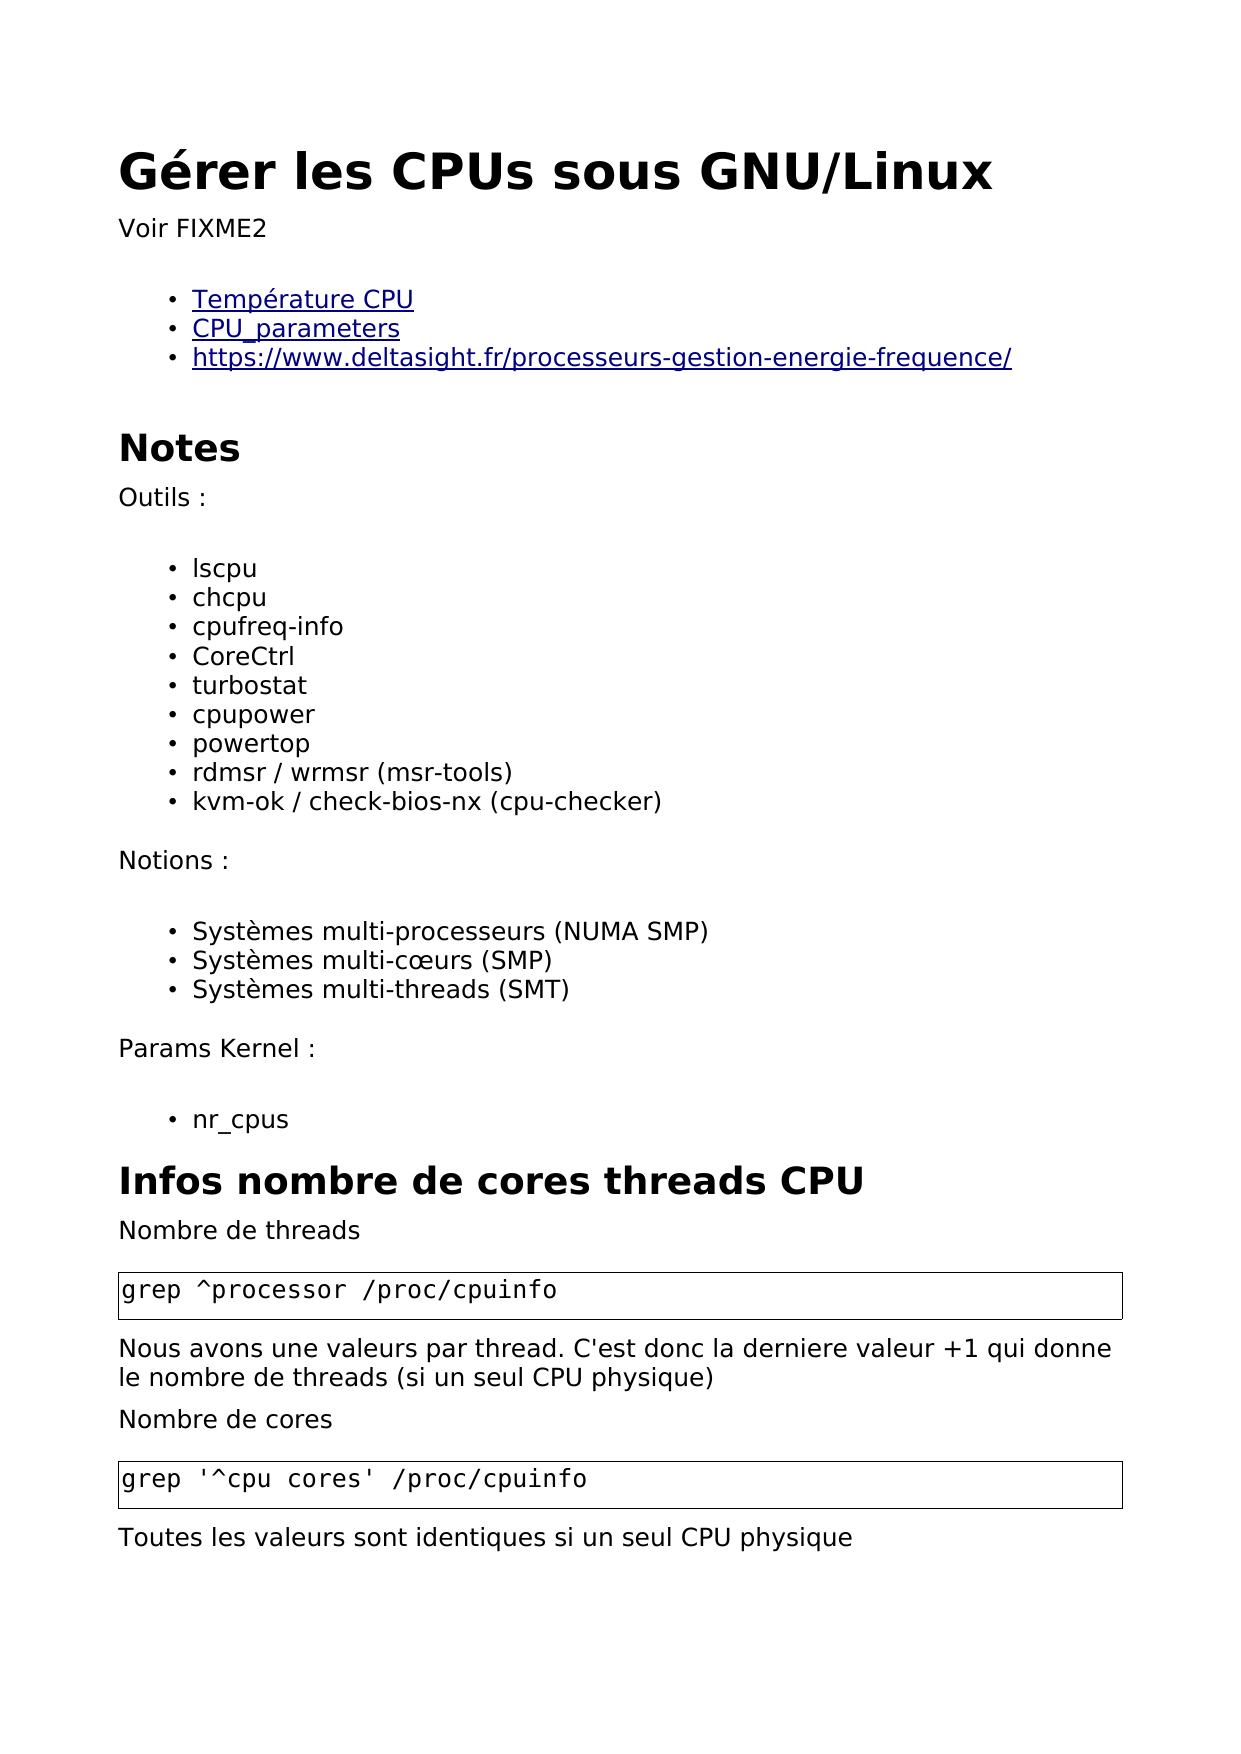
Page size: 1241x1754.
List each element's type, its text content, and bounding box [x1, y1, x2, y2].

table_header grep '^cpu cores' /proc/cpuinfo [119, 1462, 1122, 1508]
list cpupower [177, 700, 1122, 729]
text Nombre de cores [118, 1405, 1122, 1434]
text Nous avons une valeurs par thread. C'est donc la derniere valeur +1 qui donne le nombre de threads (si un seul CPU physique) [118, 1334, 1122, 1392]
text Toutes les valeurs sont identiques si un seul CPU physique [118, 1523, 1122, 1552]
subtitle Gérer les CPUs sous GNU/Linux [118, 143, 1122, 201]
subtitle Infos nombre de cores threads CPU [118, 1160, 1122, 1203]
list Systèmes multi-processeurs (NUMA SMP) [177, 917, 1122, 947]
text Nombre de threads [118, 1216, 1122, 1245]
list chcpu [177, 583, 1122, 613]
list Température CPU [177, 285, 1122, 314]
text Notions : [118, 846, 1122, 875]
list powertop [177, 729, 1122, 758]
list lscpu [177, 554, 1122, 583]
text Voir FIXME2 [118, 214, 1122, 243]
table_header grep ^processor /proc/cpuinfo [119, 1273, 1122, 1319]
list cpufreq-info [177, 613, 1122, 642]
list CPU_parameters [177, 314, 1122, 343]
list CoreCtrl [177, 642, 1122, 671]
list turbostat [177, 671, 1122, 700]
list Systèmes multi-cœurs (SMP) [177, 947, 1122, 976]
list rdmsr / wrmsr (msr-tools) [177, 758, 1122, 788]
list https://www.deltasight.fr/processeurs-gestion-energie-frequence/ [177, 343, 1122, 372]
text Outils : [118, 483, 1122, 512]
list Systèmes multi-threads (SMT) [177, 976, 1122, 1005]
subtitle Notes [118, 427, 1122, 471]
text Params Kernel : [118, 1034, 1122, 1063]
list nr_cpus [177, 1106, 1122, 1135]
list kvm-ok / check-bios-nx (cpu-checker) [177, 788, 1122, 817]
